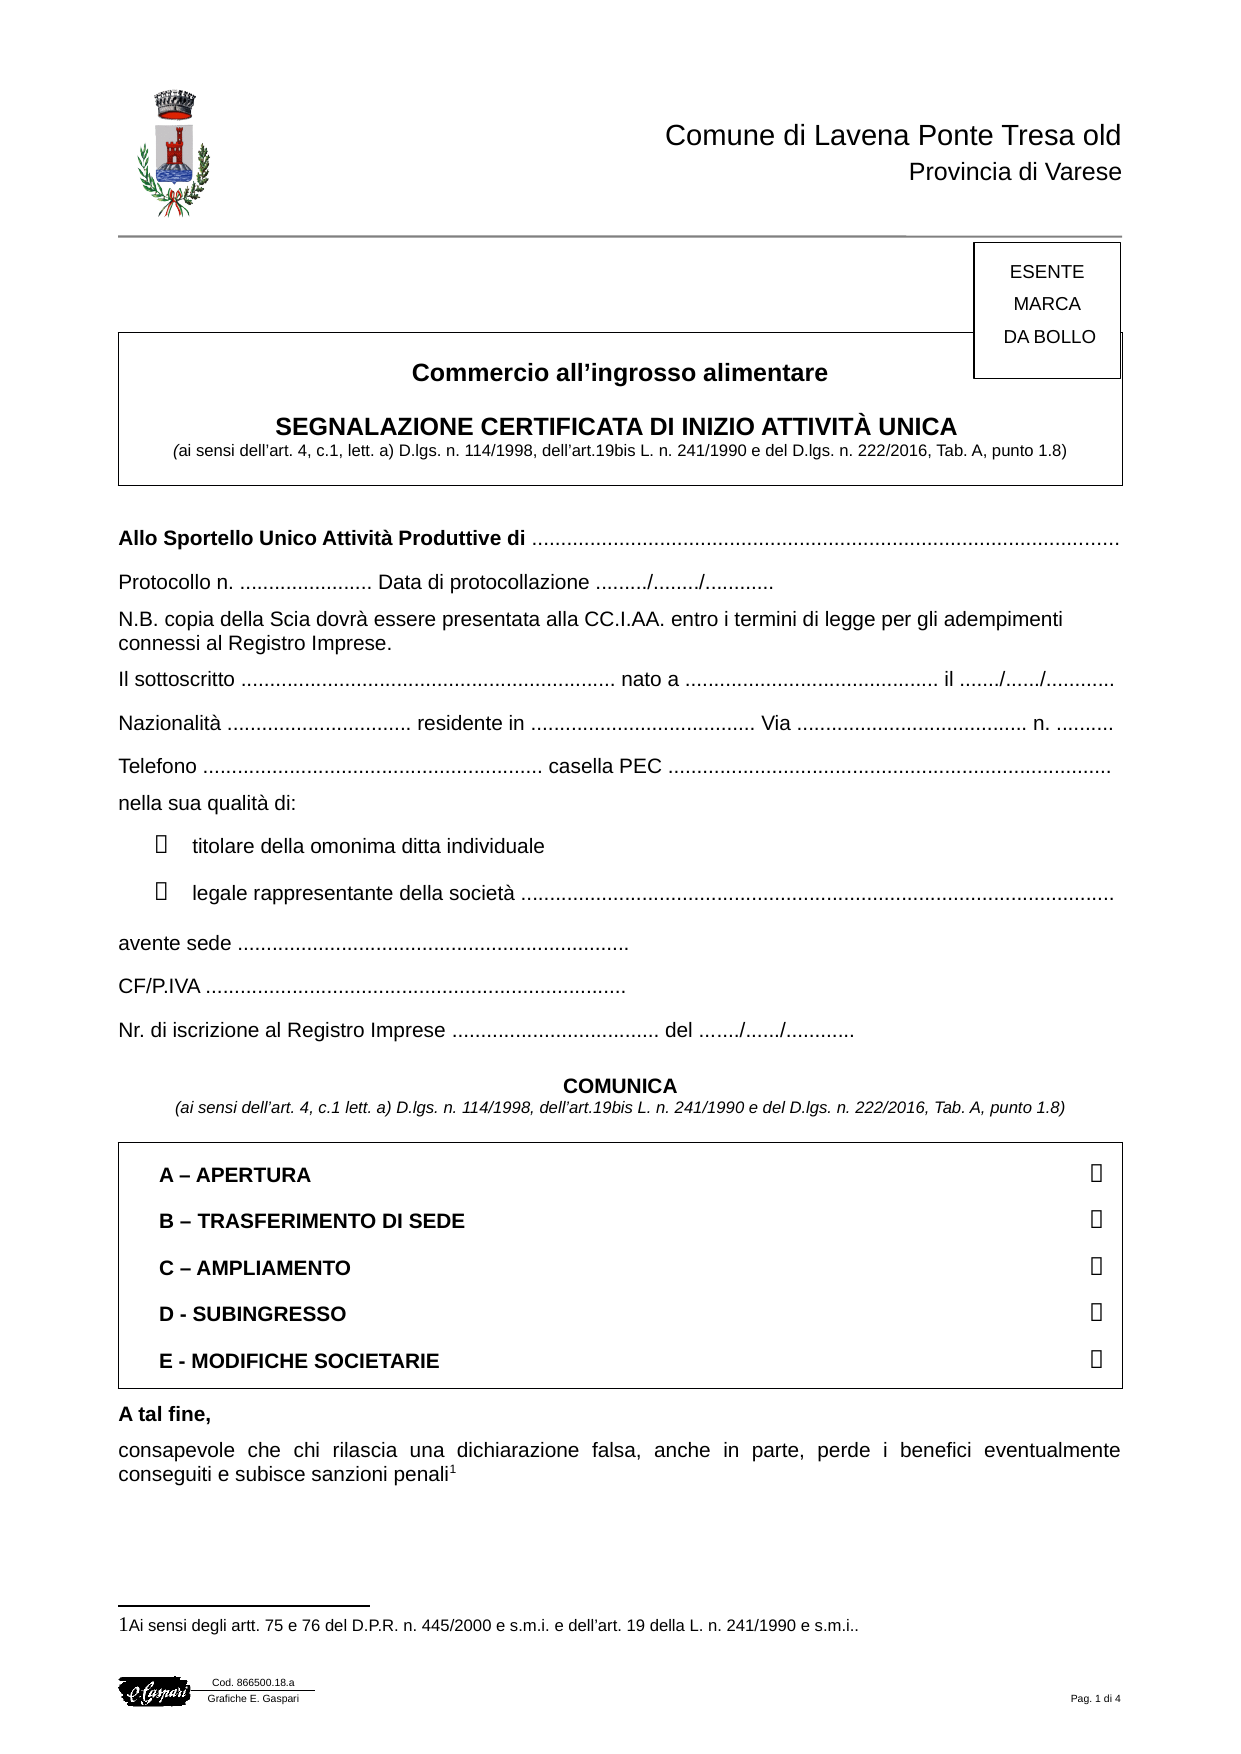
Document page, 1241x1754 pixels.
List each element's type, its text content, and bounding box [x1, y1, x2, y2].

text  titolare della omonima ditta individuale [153, 827, 1122, 861]
text Nazionalità ................................ residente in ....................................... Via ........................................ n. .......... [118, 710, 1122, 734]
text A tal fine, [118, 1402, 1122, 1426]
table_header A – APERTURA  B – TRASFERIMENTO DI SEDE  C – AMPLIAMENTO  D - SUBINGRESSO  E - MODIFICHE SOCIETARIE  [119, 1143, 1122, 1388]
text Il sottoscritto ................................................................. nato a ............................................ il ......./....../............ [118, 667, 1122, 691]
text nella sua qualità di: [118, 791, 1122, 814]
text consapevole che chi rilascia una dichiarazione falsa, anche in parte, perde i benefici eventualmente conseguiti e subisce sanzioni penali [118, 1438, 1122, 1486]
text CF/P.IVA ......................................................................... [118, 974, 1122, 998]
text  legale rappresentante della società ....................................................................................................... [153, 873, 1122, 908]
text Protocollo n. ....................... Data di protocollazione ........./......../............ [118, 570, 1122, 594]
text Telefono ........................................................... casella PEC ............................................................................. [118, 754, 1122, 778]
text COMUNICA [118, 1074, 1122, 1098]
text Comune di Lavena Ponte Tresa old [224, 118, 1122, 152]
picture [122, 87, 224, 219]
text Ai sensi degli artt. 75 e 76 del D.P.R. n. 445/2000 e s.m.i. e dell’art. 19 della L. n. 241/1990 e s.m.i.. [118, 1612, 1122, 1636]
table_header Commercio all’ingrosso alimentare SEGNALAZIONE CERTIFICATA DI INIZIO ATTIVITÀ UNICA (ai sensi dell’art. 4, c.1, lett. a) D.lgs. n. 114/1998, dell’art.19bis L. n. 241/1990 e del D.lgs. n. 222/2016, Tab. A, punto 1.8) [119, 333, 1122, 485]
picture [117, 1675, 191, 1707]
text Allo Sportello Unico Attività Produttive di [118, 526, 1122, 550]
text N.B. copia della Scia dovrà essere presentata alla CC.I.AA. entro i termini di legge per gli adempimenti connessi al Registro Imprese. [118, 606, 1122, 654]
text (ai sensi dell’art. 4, c.1 lett. a) D.lgs. n. 114/1998, dell’art.19bis L. n. 241/1990 e del D.lgs. n. 222/2016, Tab. A, punto 1.8) [118, 1098, 1122, 1117]
text avente sede .................................................................... [118, 930, 1122, 954]
text Provincia di Varese [224, 157, 1122, 185]
text Nr. di iscrizione al Registro Imprese .................................... del ......./....../............ [118, 1018, 1122, 1042]
